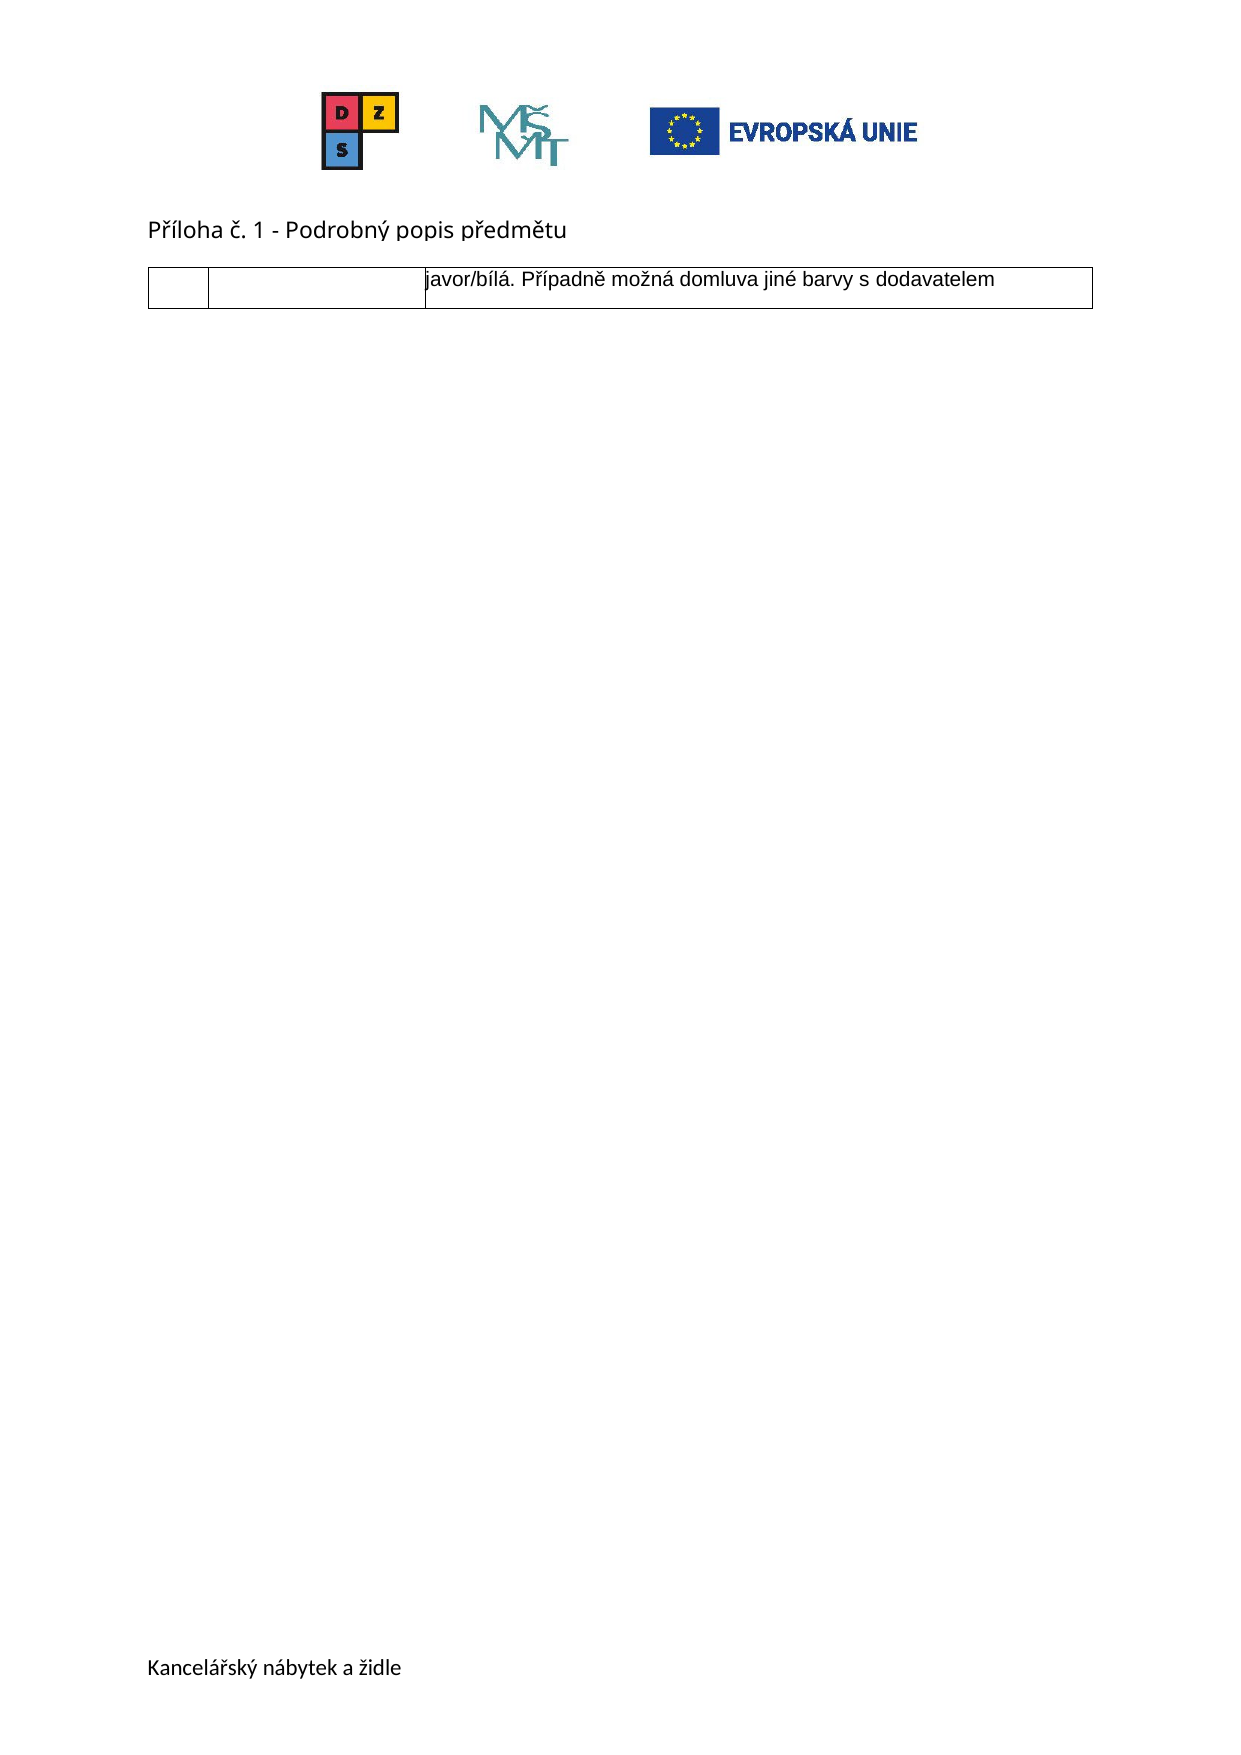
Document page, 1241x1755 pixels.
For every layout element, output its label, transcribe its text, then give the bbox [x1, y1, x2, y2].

table_cell [209, 268, 425, 308]
table_cell [149, 268, 208, 308]
table_cell javor/bílá. Případně možná domluva jiné barvy s dodavatelem [426, 268, 1092, 308]
